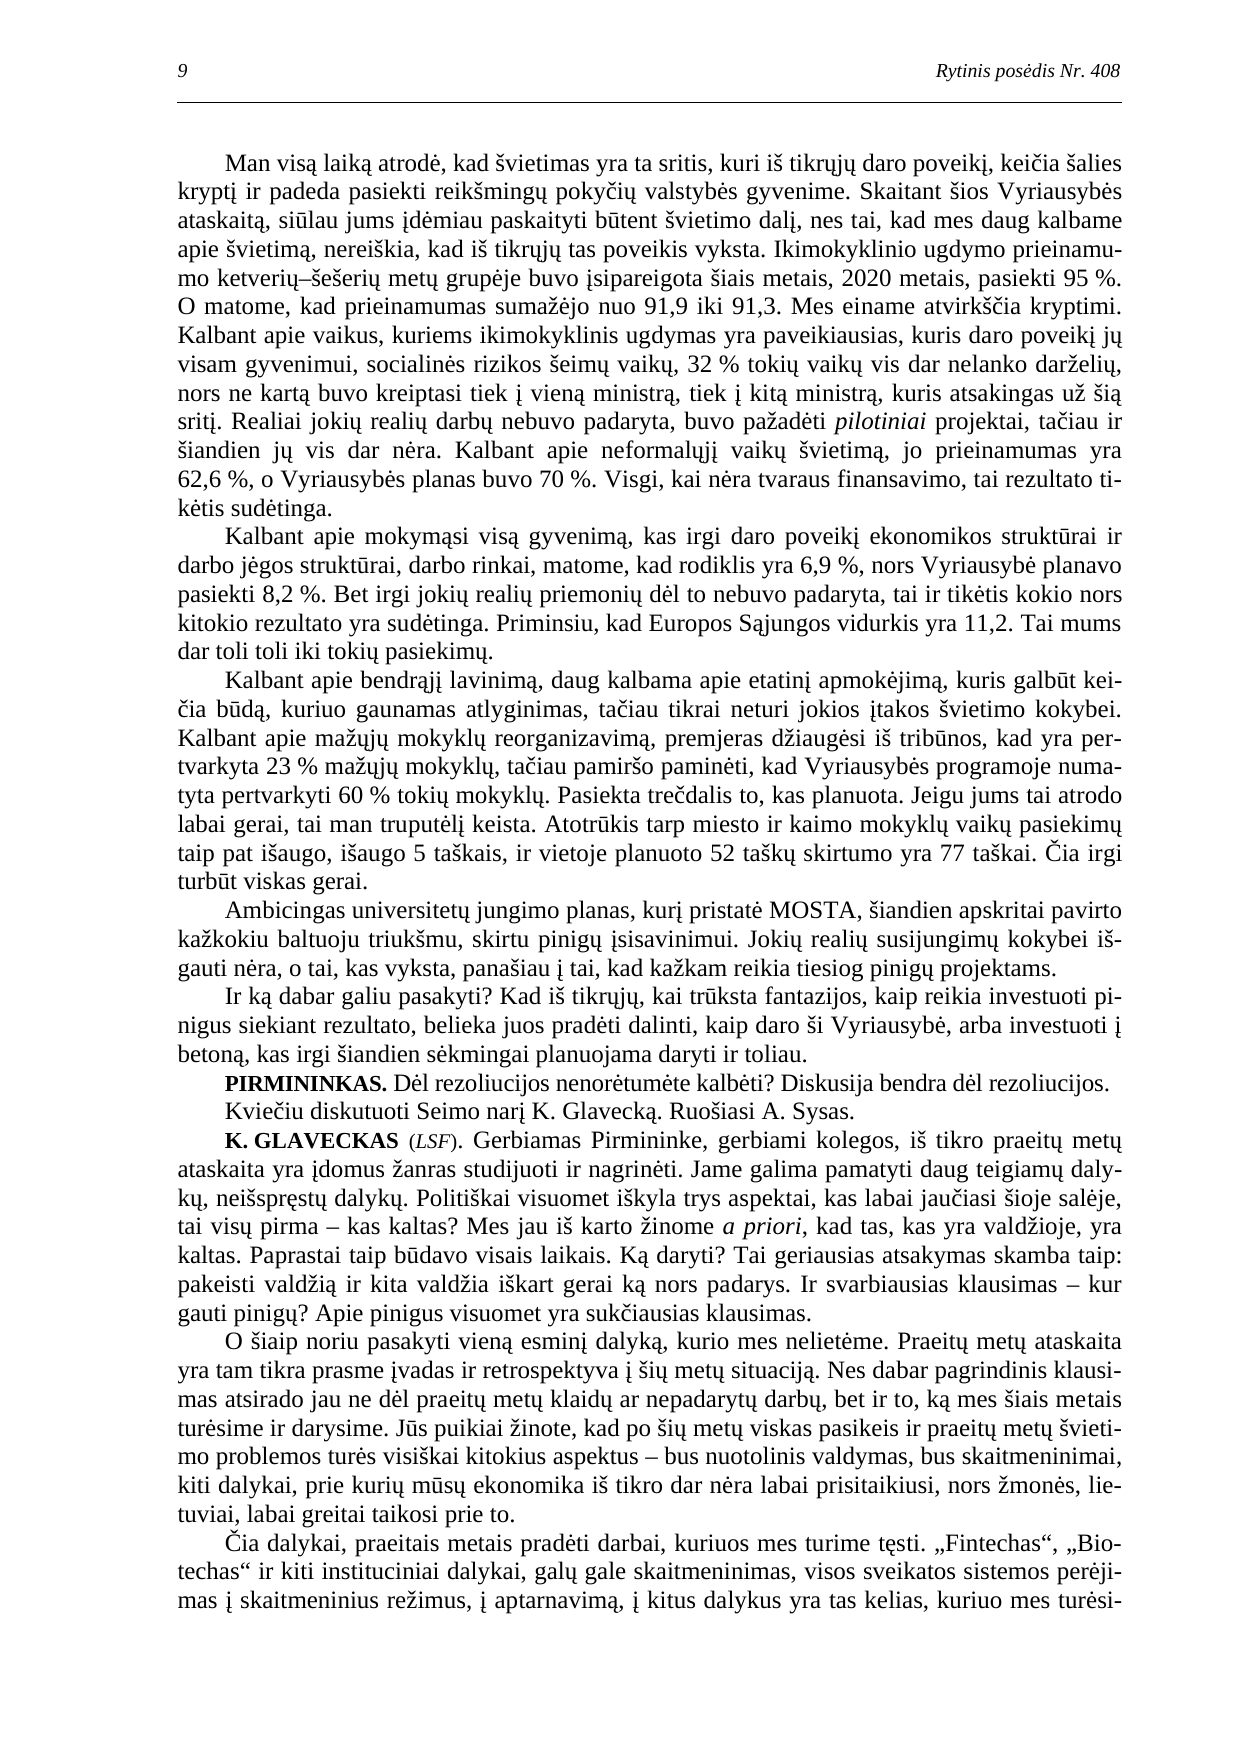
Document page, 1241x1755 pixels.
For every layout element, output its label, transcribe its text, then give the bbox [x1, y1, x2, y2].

text K. GLAVECKAS (LSF). Ger­bia­mas Pir­mi­nin­ke, ger­bia­mi ko­le­gos, iš tik­ro pra­ei­tų me­tų ata­skai­ta yra įdo­mus žan­ras stu­di­juo­ti ir nag­ri­nė­ti. Ja­me ga­li­ma pa­ma­ty­ti daug tei­gia­mų da­ly­kų, ne­iš­spręs­tų da­ly­kų. Po­li­tiš­kai vi­suo­met iš­ky­la trys as­pek­tai, kas la­bai jau­čia­si šio­je sa­lė­je, tai vi­sų pir­ma – kas kal­tas? Mes jau iš kar­to ži­no­me a pri­ori, kad tas, kas yra val­džio­je, yra kal­tas. Pa­pras­tai taip bū­da­vo vi­sais lai­kais. Ką da­ry­ti? Tai ge­riau­sias at­sa­ky­mas skam­ba taip: pa­keis­ti val­džią ir ki­ta val­džia iš­kart ge­rai ką nors pa­da­rys. Ir svar­biau­sias klau­si­mas – kur gau­ti pi­ni­gų? Apie pi­ni­gus vi­suo­met yra suk­čiau­sias klau­si­mas. [177, 1125, 1122, 1326]
text Kvie­čiu dis­kutuoti Sei­mo na­rį K. Gla­vec­ką. Ruo­šia­si A. Sy­sas. [177, 1096, 1122, 1125]
text Čia da­ly­kai, pra­ei­tais me­tais pra­dė­ti dar­bai, ku­riuos mes tu­ri­me tęs­ti. „Fin­te­chas“, „Bio­te­chas“ ir ki­ti ins­ti­tu­ci­niai da­ly­kai, ga­lų ga­le skait­me­ni­ni­mas, vi­sos svei­ka­tos sis­te­mos per­ėji­mas į skait­me­ni­nius re­ži­mus, į ap­tar­na­vi­mą, į ki­tus da­ly­kus yra tas ke­lias, ku­riuo mes tu­rė­si­ [177, 1528, 1122, 1614]
text Kal­bant apie ben­drą­jį la­vi­ni­mą, daug kal­ba­ma apie eta­ti­nį ap­mo­kė­ji­mą, ku­ris gal­būt kei­čia bū­dą, ku­riuo gau­na­mas at­ly­gi­ni­mas, ta­čiau tik­rai ne­tu­ri jo­kios įta­kos švie­ti­mo ko­ky­bei. Kal­bant apie ma­žų­jų mo­kyk­lų re­or­ga­ni­za­vi­mą, prem­je­ras džiau­gė­si iš tri­bū­nos, kad yra per­tvar­ky­ta 23 % ma­žų­jų mo­kyk­lų, ta­čiau pa­mir­šo pa­mi­nė­ti, kad Vy­riau­sy­bės pro­gra­mo­je nu­ma­ty­ta per­tvar­ky­ti 60 % to­kių mo­kyk­lų. Pa­siek­ta treč­da­lis to, kas pla­nuo­ta. Jei­gu jums tai at­ro­do la­bai ge­rai, tai man tru­pu­tė­lį keis­ta. Ato­trū­kis tarp mies­to ir kai­mo mo­kyk­lų vai­kų pa­sie­ki­mų taip pat iš­au­go, iš­au­go 5 taš­kais, ir vie­to­je pla­nuo­to 52 taš­kų skir­tu­mo yra 77 taš­kai. Čia ir­gi tur­būt vis­kas ge­rai. [177, 665, 1122, 895]
text Am­bi­cin­gas uni­ver­si­te­tų jun­gi­mo pla­nas, ku­rį pri­sta­tė MOSTA, šian­dien ap­skri­tai pa­vir­to kaž­ko­kiu bal­tuo­ju triukš­mu, skir­tu pi­ni­gų įsi­sa­vi­ni­mui. Jo­kių re­a­lių su­si­jun­gi­mų ko­ky­bei iš­gau­ti nė­ra, o tai, kas vyks­ta, pa­na­šiau į tai, kad kaž­kam rei­kia tie­siog pi­ni­gų pro­jek­tams. [177, 895, 1122, 981]
text Ir ką da­bar ga­liu pa­sa­ky­ti? Kad iš tik­rų­jų, kai trūks­ta fan­ta­zi­jos, kaip rei­kia in­ves­tuo­ti pi­ni­gus sie­kiant re­zul­ta­to, be­lie­ka juos pra­dė­ti da­lin­ti, kaip da­ro ši Vy­riau­sy­bė, ar­ba in­ves­tuo­ti į be­to­ną, kas ir­gi šian­dien sėk­min­gai pla­nuo­ja­ma da­ry­ti ir to­liau. [177, 981, 1122, 1068]
text O šiaip no­riu pa­sa­ky­ti vie­ną es­mi­nį da­ly­ką, ku­rio mes ne­lie­tė­me. Pra­ei­tų me­tų ata­skai­ta yra tam tik­ra pras­me įva­das ir ret­ros­pek­ty­va į šių me­tų si­tu­a­ci­ją. Nes da­bar pa­grin­di­nis klau­si­mas at­si­ra­do jau ne dėl pra­ei­tų me­tų klai­dų ar ne­pa­da­ry­tų dar­bų, bet ir to, ką mes šiais me­tais tu­rė­si­me ir da­ry­si­me. Jūs pui­kiai ži­no­te, kad po šių me­tų vis­kas pa­si­keis ir pra­ei­tų me­tų švie­ti­mo pro­ble­mos tu­rės vi­siš­kai ki­to­kius as­pek­tus – bus nuo­to­li­nis val­dy­mas, bus skait­me­ni­ni­mai, ki­ti da­ly­kai, prie ku­rių mū­sų eko­no­mi­ka iš tik­ro dar nė­ra la­bai pri­si­tai­kiu­si, nors žmo­nės, lie­tu­viai, la­bai grei­tai tai­ko­si prie to. [177, 1326, 1122, 1528]
text PIRMININKAS. Dėl re­zo­liu­ci­jos ne­no­rė­tu­mė­te kal­bė­ti? Dis­ku­si­ja ben­dra dėl re­zo­liu­ci­jos. [177, 1068, 1122, 1096]
text Man vi­są lai­ką at­ro­dė, kad švie­ti­mas yra ta sri­tis, ku­ri iš tik­rų­jų da­ro po­vei­kį, kei­čia ša­lies kryp­tį ir pa­de­da pa­siek­ti reikš­min­gų po­ky­čių vals­ty­bės gy­ve­ni­me. Skai­tant šios Vy­riau­sy­bės ata­skai­tą, siū­lau jums įdė­miau pa­skai­ty­ti bū­tent švie­ti­mo da­lį, nes tai, kad mes daug kal­ba­me apie švie­ti­mą, ne­reiš­kia, kad iš tik­rų­jų tas po­vei­kis vyks­ta. Iki­mo­kyk­li­nio ug­dy­mo pri­ei­na­mu­mo ketverių–šešerių me­tų gru­pė­je bu­vo įsi­pa­rei­go­ta šiais me­tais, 2020 me­tais, pa­siek­ti 95 %. O ma­to­me, kad pri­ei­na­mu­mas su­ma­žė­jo nuo 91,9 iki 91,3. Mes ei­na­me at­virkš­čia kryp­ti­mi. Kal­bant apie vai­kus, ku­riems iki­mo­kyk­li­nis ug­dy­mas yra pa­vei­kiau­sias, ku­ris da­ro po­vei­kį jų vi­sam gy­ve­ni­mui, so­cia­li­nės ri­zi­kos šei­mų vai­kų, 32 % to­kių vai­kų vis dar ne­lan­ko dar­že­lių, nors ne kar­tą bu­vo kreip­ta­si tiek į vie­ną mi­nist­rą, tiek į ki­tą mi­nist­rą, ku­ris at­sa­kin­gas už šią sri­tį. Re­a­liai jo­kių re­a­lių dar­bų ne­bu­vo pa­da­ry­ta, bu­vo pa­ža­dė­ti pi­lo­ti­niai pro­jek­tai, ta­čiau ir šian­dien jų vis dar nė­ra. Kal­bant apie ne­for­ma­lų­jį vai­kų švie­ti­mą, jo pri­ei­na­mu­mas yra 62,6 %, o Vy­riau­sy­bės pla­nas bu­vo 70 %. Vis­gi, kai nė­ra tva­raus fi­nan­sa­vi­mo, tai re­zul­ta­to ti­kė­tis su­dė­tin­ga. [177, 148, 1122, 521]
text Kal­bant apie mo­ky­mą­si vi­są gy­ve­ni­mą, kas ir­gi da­ro po­vei­kį eko­no­mi­kos struk­tū­rai ir dar­bo jė­gos struk­tū­rai, dar­bo rin­kai, ma­to­me, kad ro­dik­lis yra 6,9 %, nors Vy­riau­sy­bė pla­na­vo pa­siek­ti 8,2 %. Bet ir­gi jo­kių re­a­lių prie­mo­nių dėl to ne­bu­vo pa­da­ry­ta, tai ir ti­kė­tis ­ko­kio nors ki­to­kio re­zul­ta­to yra su­dė­tin­ga. Pri­min­siu, kad Eu­ro­pos Są­jun­gos vi­dur­kis yra 11,2. Tai mums dar to­li to­li iki to­kių pa­sie­ki­mų. [177, 521, 1122, 665]
